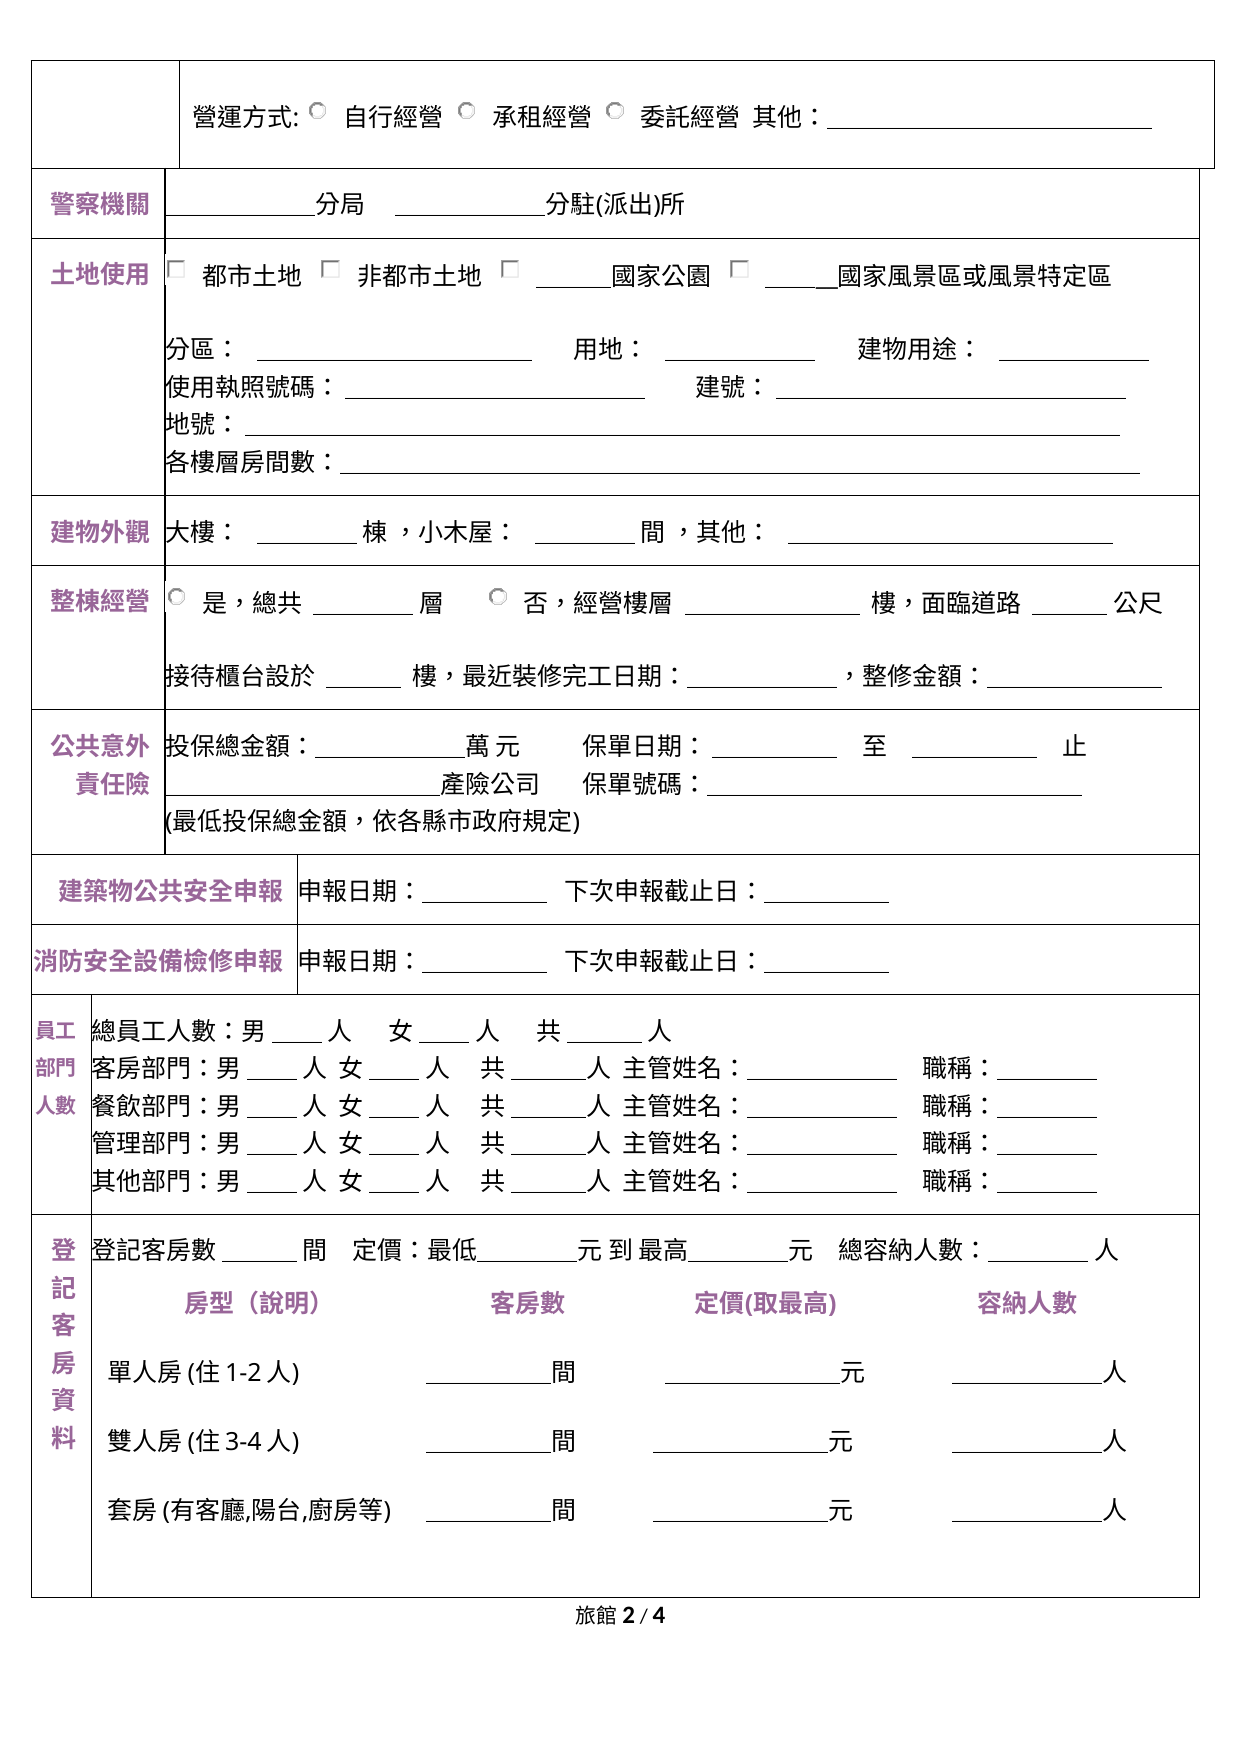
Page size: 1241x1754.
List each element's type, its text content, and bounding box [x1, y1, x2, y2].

table_cell [1200, 994, 1214, 1213]
table_cell ＿＿＿＿＿間 [427, 1336, 628, 1405]
table_cell 總員工人數：男 ＿＿ 人 女 ＿＿ 人 共 ＿＿＿ 人 客房部門：男 ＿＿ 人 女 ＿＿ 人 共 ＿＿＿人 主管姓名：＿＿＿＿＿＿ 職稱：＿＿＿＿ 餐飲部門：男 ＿＿ 人 女 ＿＿ 人 共 ＿＿＿人 主管姓名：＿＿＿＿＿＿ 職稱：＿＿＿＿ 管理部門：男 ＿＿ 人 女 ＿＿ 人 共 ＿＿＿人 主管姓名：＿＿＿＿＿＿ 職稱：＿＿＿＿ 其他部門：男 ＿＿ 人 女 ＿＿ 人 共 ＿＿＿人 主管姓名：＿＿＿＿＿＿ 職稱：＿＿＿＿ [92, 995, 1199, 1213]
table_cell ＿＿＿＿＿間 [427, 1474, 628, 1543]
table_cell [1200, 565, 1214, 709]
table_cell 整棟經營 [32, 566, 164, 709]
table_cell [1200, 1214, 1214, 1597]
table_cell ＿＿＿＿＿＿＿元 [628, 1474, 903, 1543]
table_cell [1200, 924, 1214, 994]
table_cell 土地使用 [32, 239, 164, 495]
table_cell 員工部門人數 [32, 995, 91, 1213]
table_cell ＿＿＿＿＿＿＿元 [628, 1336, 903, 1405]
table_cell 營運方式: 自行經營 承租經營 委託經營 其他：＿＿＿＿＿＿＿＿＿＿＿＿＿ [180, 61, 1214, 168]
table_cell 消防安全設備檢修申報 [32, 925, 297, 994]
table_cell 投保總金額：＿＿＿＿＿＿萬 元 保單日期： ＿＿＿＿＿ 至 ＿＿＿＿＿ 止 ＿＿＿＿＿＿＿＿＿＿＿產險公司 保單號碼：＿＿＿＿＿＿＿＿＿＿＿＿＿＿＿ (最低投保總金額，依各縣市政府規定) [166, 710, 1199, 854]
table_header 客房數 [427, 1268, 628, 1336]
table_cell ＿＿＿＿＿＿人 [903, 1474, 1153, 1543]
table_cell [1200, 238, 1214, 495]
table_cell 是，總共 ＿＿＿＿ 層 否，經營樓層 ＿＿＿＿＿＿＿ 樓，面臨道路 ＿＿＿ 公尺 接待櫃台設於 ＿＿＿ 樓，最近裝修完工日期：＿＿＿＿＿＿，整修金額：＿＿＿＿＿＿＿ [165, 566, 1199, 709]
table_cell 建築物公共安全申報 [32, 855, 297, 924]
table_cell 大樓： ＿＿＿＿ 棟 ，小木屋： ＿＿＿＿ 間 ，其他： ＿＿＿＿＿＿＿＿＿＿＿＿＿ [166, 496, 1199, 564]
table_cell [32, 61, 179, 168]
table_cell 建物外觀 [32, 496, 164, 564]
table_cell ＿＿＿＿＿間 [427, 1405, 628, 1474]
table_cell 登記客房數 ＿＿＿ 間 定價：最低＿＿＿＿元 到 最高＿＿＿＿元 總容納人數：＿＿＿＿ 人 [92, 1215, 1199, 1597]
table_cell 都市土地 非都市土地 ＿＿＿國家公園 ＿＿__國家風景區或風景特定區 分區： ＿＿＿＿＿＿＿＿＿＿＿ 用地： ＿＿＿＿＿＿ 建物用途： ＿＿＿＿＿＿ 使用執照號碼： ＿＿＿＿＿＿＿＿＿＿＿＿ 建號： ＿＿＿＿＿＿＿＿＿＿＿＿＿＿ 地號： ＿＿＿＿＿＿＿＿＿＿＿＿＿＿＿＿＿＿＿＿＿＿＿＿＿＿＿＿＿＿＿＿＿＿＿ 各樓層房間數：＿＿＿＿＿＿＿＿＿＿＿＿＿＿＿＿＿＿＿＿＿＿＿＿＿＿＿＿＿＿＿＿ [165, 239, 1199, 495]
table_cell ＿＿＿＿＿＿人 [903, 1336, 1153, 1405]
table_cell 套房 (有客廳,陽台,廚房等) [92, 1474, 427, 1543]
table_cell 雙人房 (住3-4人) [92, 1405, 427, 1474]
table_cell 登記客房資料 [32, 1215, 91, 1597]
table_cell 申報日期：＿＿＿＿＿ 下次申報截止日：＿＿＿＿＿ [298, 855, 1199, 924]
table_cell ＿＿＿＿＿＿分局 ＿＿＿＿＿＿分駐(派出)所 [166, 169, 1199, 237]
table_header 房型（說明） [92, 1268, 427, 1336]
table_cell [1200, 854, 1214, 924]
table_cell ＿＿＿＿＿＿人 [903, 1405, 1153, 1474]
table_cell 單人房 (住1-2人) [92, 1336, 427, 1405]
table_header 容納人數 [903, 1268, 1153, 1336]
table_cell 警察機關 [32, 169, 164, 237]
table_cell 申報日期：＿＿＿＿＿ 下次申報截止日：＿＿＿＿＿ [298, 925, 1199, 994]
table_header 定價(取最高) [628, 1268, 903, 1336]
table_cell ＿＿＿＿＿＿＿元 [628, 1405, 903, 1474]
table_cell 公共意外責任險 [32, 710, 164, 854]
table_cell [1200, 169, 1214, 237]
table_cell [1200, 709, 1214, 854]
table_cell [1200, 495, 1214, 564]
